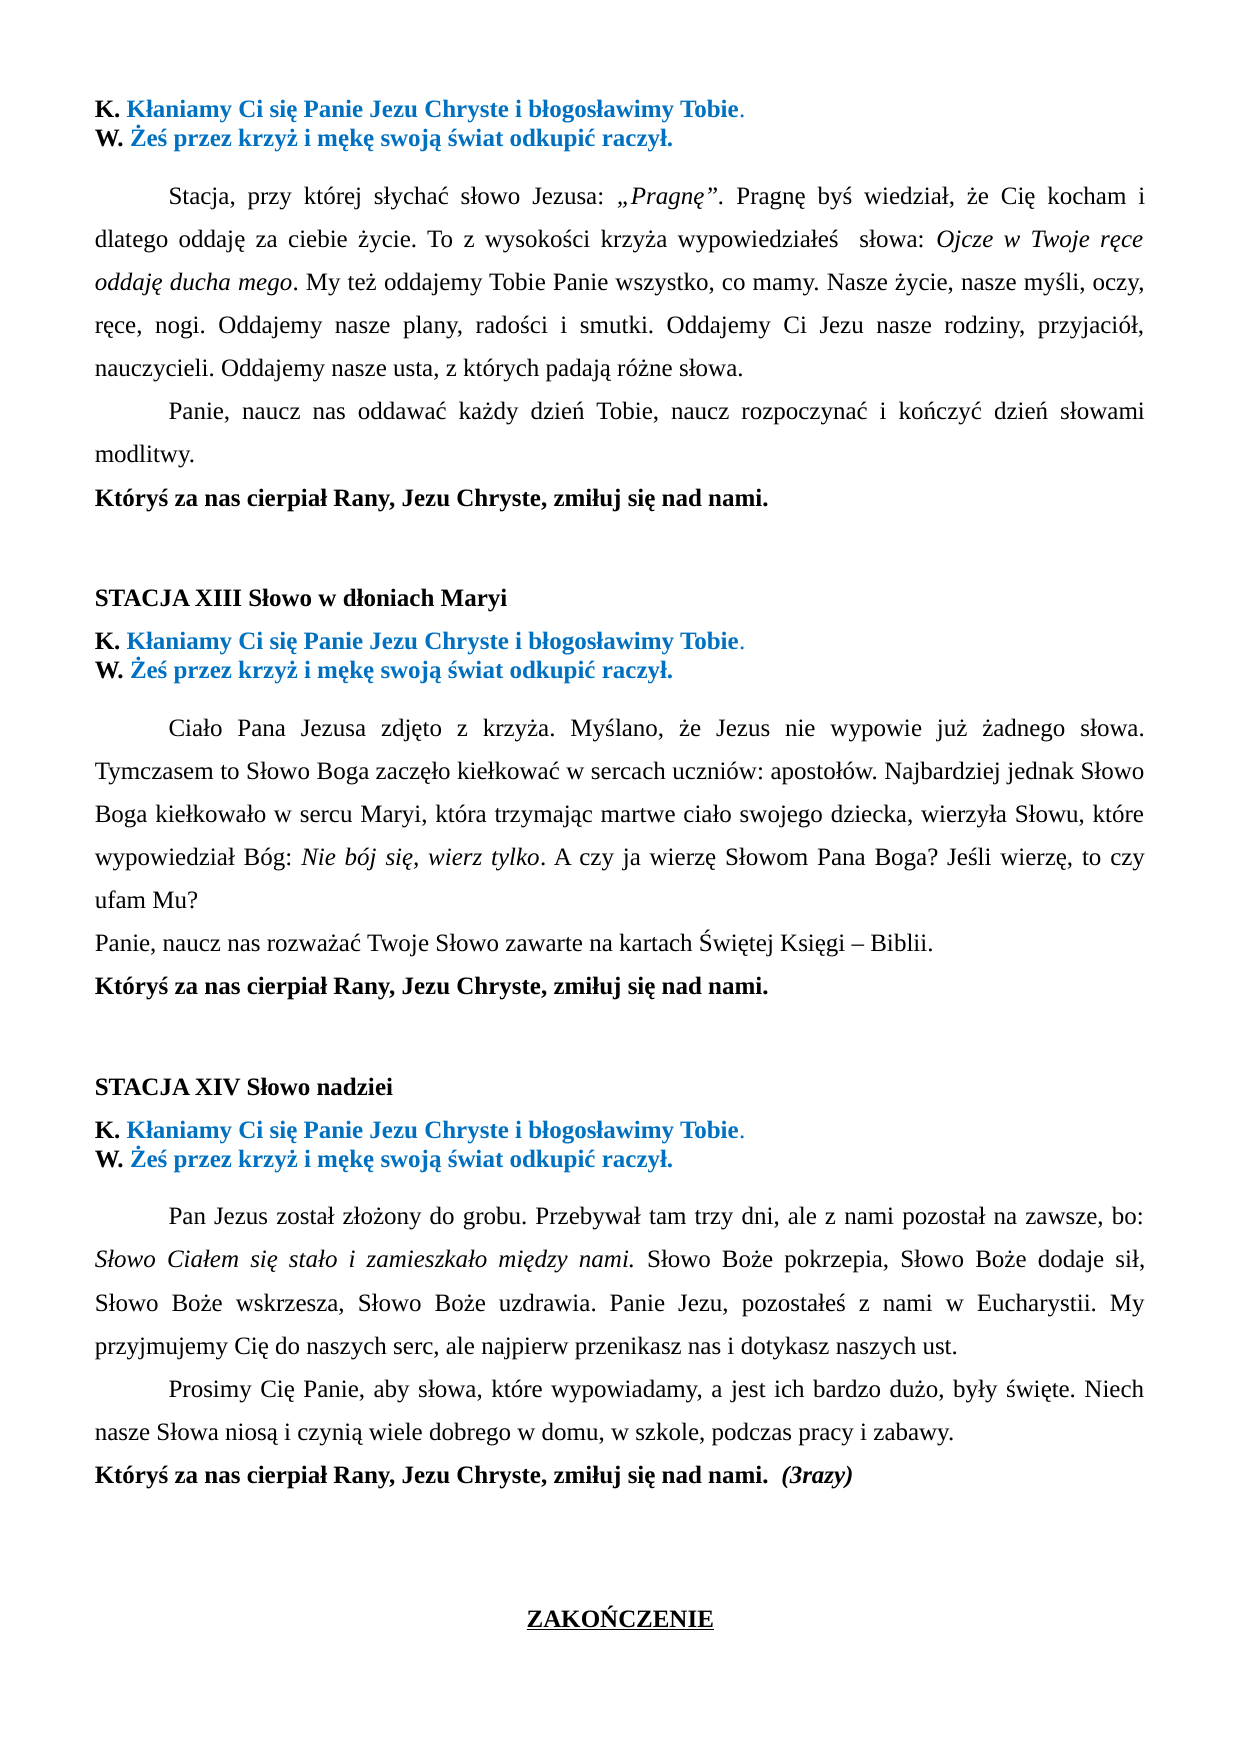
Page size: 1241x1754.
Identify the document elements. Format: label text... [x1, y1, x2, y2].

text STACJA XIV Słowo nadziei [94, 1072, 1146, 1101]
text STACJA XIII Słowo w dłoniach Maryi [94, 583, 1146, 612]
text Panie, naucz nas oddawać każdy dzień Tobie, naucz rozpoczynać i kończyć dzień słowami modlitwy. [94, 396, 1146, 468]
text Ciało Pana Jezusa zdjęto z krzyża. Myślano, że Jezus nie wypowie już żadnego słowa. Tymczasem to Słowo Boga zaczęło kiełkować w sercach uczniów: apostołów. Najbardziej jednak Słowo Boga kiełkowało w sercu Maryi, która trzymając martwe ciało swojego dziecka, wierzyła Słowu, które wypowiedział Bóg: Nie bój się, wierz tylko. A czy ja wierzę Słowom Pana Boga? Jeśli wierzę, to czy ufam Mu? [94, 713, 1146, 914]
text K. Kłaniamy Ci się Panie Jezu Chryste i błogosławimy Tobie. W. Żeś przez krzyż i mękę swoją świat odkupić raczył. [94, 94, 1146, 152]
text Któryś za nas cierpiał Rany, Jezu Chryste, zmiłuj się nad nami. (3razy) [94, 1460, 1146, 1489]
text K. Kłaniamy Ci się Panie Jezu Chryste i błogosławimy Tobie. W. Żeś przez krzyż i mękę swoją świat odkupić raczył. [94, 1115, 1146, 1173]
text Któryś za nas cierpiał Rany, Jezu Chryste, zmiłuj się nad nami. [94, 971, 1146, 1000]
text K. Kłaniamy Ci się Panie Jezu Chryste i błogosławimy Tobie. W. Żeś przez krzyż i mękę swoją świat odkupić raczył. [94, 626, 1146, 684]
text Panie, naucz nas rozważać Twoje Słowo zawarte na kartach Świętej Księgi – Biblii. [94, 928, 1146, 957]
text Prosimy Cię Panie, aby słowa, które wypowiadamy, a jest ich bardzo dużo, były święte. Niech nasze Słowa niosą i czynią wiele dobrego w domu, w szkole, podczas pracy i zabawy. [94, 1374, 1146, 1446]
text Któryś za nas cierpiał Rany, Jezu Chryste, zmiłuj się nad nami. [94, 483, 1146, 511]
text Pan Jezus został złożony do grobu. Przebywał tam trzy dni, ale z nami pozostał na zawsze, bo: Słowo Ciałem się stało i zamieszkało między nami. Słowo Boże pokrzepia, Słowo Boże dodaje sił, Słowo Boże wskrzesza, Słowo Boże uzdrawia. Panie Jezu, pozostałeś z nami w Eucharystii. My przyjmujemy Cię do naszych serc, ale najpierw przenikasz nas i dotykasz naszych ust. [94, 1201, 1146, 1359]
text ZAKOŃCZENIE [94, 1604, 1146, 1633]
text Stacja, przy której słychać słowo Jezusa: „Pragnę”. Pragnę byś wiedział, że Cię kocham i dlatego oddaję za ciebie życie. To z wysokości krzyża wypowiedziałeś słowa: Ojcze w Twoje ręce oddaję ducha mego. My też oddajemy Tobie Panie wszystko, co mamy. Nasze życie, nasze myśli, oczy, ręce, nogi. Oddajemy nasze plany, radości i smutki. Oddajemy Ci Jezu nasze rodziny, przyjaciół, nauczycieli. Oddajemy nasze usta, z których padają różne słowa. [94, 181, 1146, 382]
